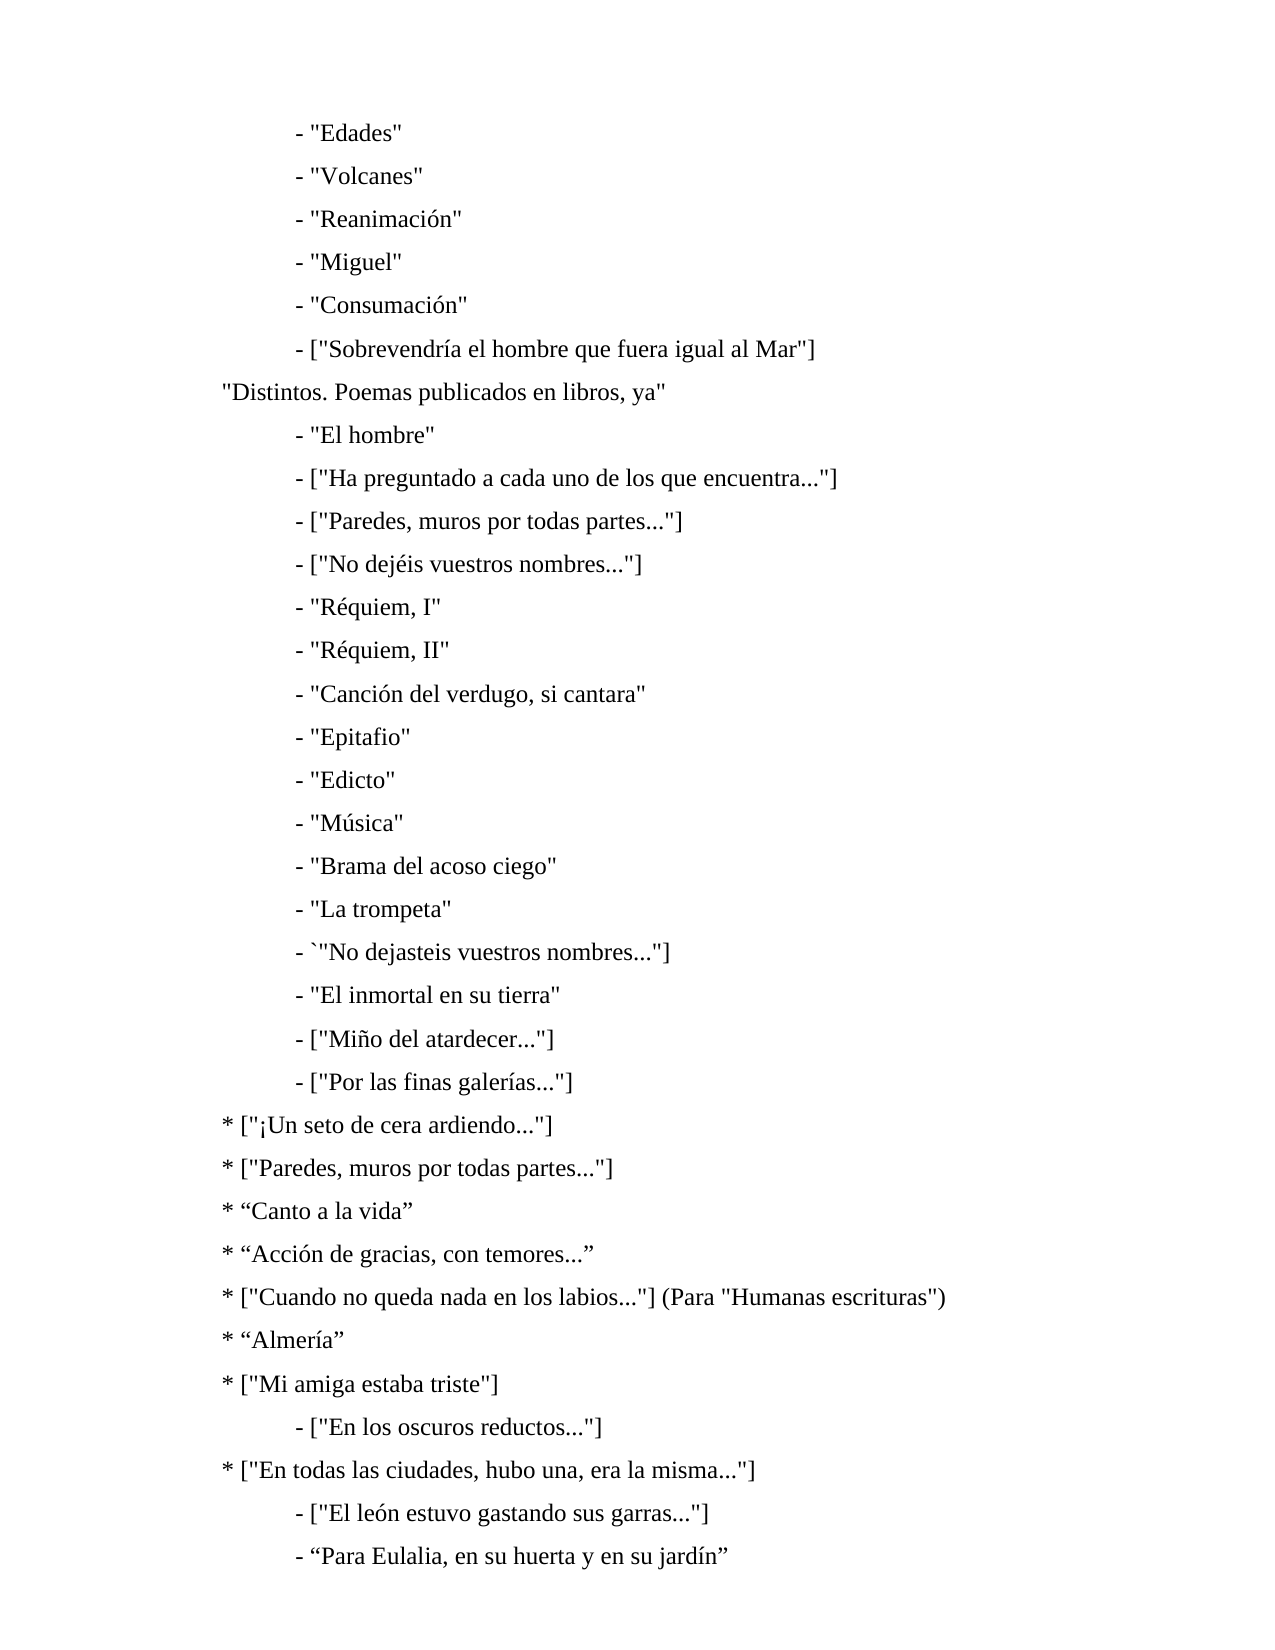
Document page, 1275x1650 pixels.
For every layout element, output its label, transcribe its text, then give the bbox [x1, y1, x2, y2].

text - ["Miño del atardecer..."] [148, 1024, 1127, 1052]
text * ["Cuando no queda nada en los labios..."] (Para "Humanas escrituras") [148, 1282, 1127, 1311]
text - "Música" [148, 808, 1127, 837]
text - "Réquiem, II" [148, 636, 1127, 664]
text - ["En los oscuros reductos..."] [148, 1412, 1127, 1441]
text - "Reanimación" [148, 204, 1127, 233]
text - ["El león estuvo gastando sus garras..."] [148, 1498, 1127, 1527]
text - "Consumación" [148, 291, 1127, 319]
text - ["Ha preguntado a cada uno de los que encuentra..."] [148, 463, 1127, 492]
text * “Canto a la vida” [148, 1196, 1127, 1225]
text - ["Por las finas galerías..."] [148, 1067, 1127, 1096]
text * “Acción de gracias, con temores...” [148, 1239, 1127, 1268]
text - "Réquiem, I" [148, 592, 1127, 621]
text - "Edicto" [148, 765, 1127, 794]
text * ["Paredes, muros por todas partes..."] [148, 1153, 1127, 1182]
text - "Brama del acoso ciego" [148, 851, 1127, 880]
text - ["Paredes, muros por todas partes..."] [148, 506, 1127, 535]
text - "El inmortal en su tierra" [148, 981, 1127, 1009]
text - "Edades" [148, 118, 1127, 147]
text * ["En todas las ciudades, hubo una, era la misma..."] [148, 1455, 1127, 1484]
text "Distintos. Poemas publicados en libros, ya" [148, 377, 1127, 406]
text - ["Sobrevendría el hombre que fuera igual al Mar"] [148, 334, 1127, 362]
text * “Almería” [148, 1326, 1127, 1354]
text * ["¡Un seto de cera ardiendo..."] [148, 1110, 1127, 1139]
text - `"No dejasteis vuestros nombres..."] [148, 937, 1127, 966]
text - "El hombre" [148, 420, 1127, 449]
text * ["Mi amiga estaba triste"] [148, 1369, 1127, 1397]
text - "La trompeta" [148, 894, 1127, 923]
text - “Para Eulalia, en su huerta y en su jardín” [148, 1541, 1127, 1570]
text - ["No dejéis vuestros nombres..."] [148, 549, 1127, 578]
text - "Volcanes" [148, 161, 1127, 190]
text - "Epitafio" [148, 722, 1127, 751]
text - "Miguel" [148, 247, 1127, 276]
text - "Canción del verdugo, si cantara" [148, 679, 1127, 707]
